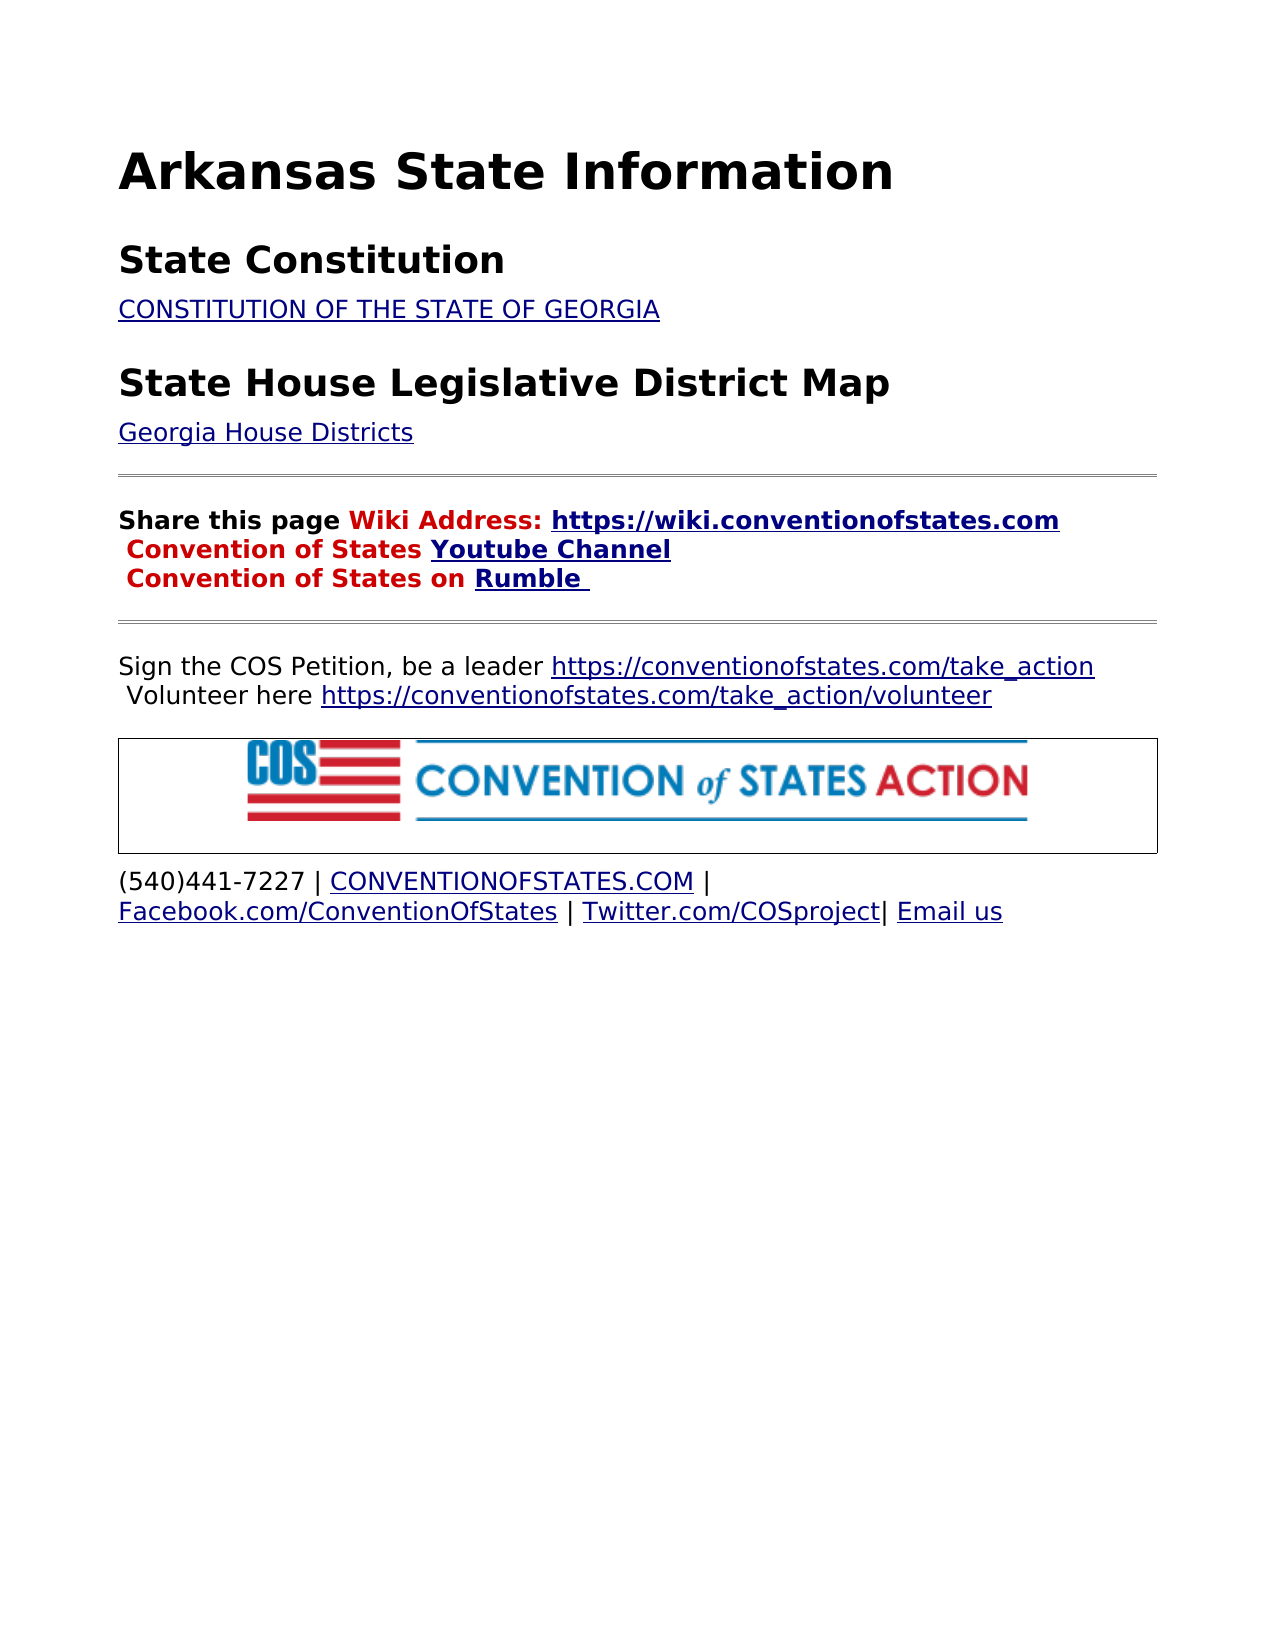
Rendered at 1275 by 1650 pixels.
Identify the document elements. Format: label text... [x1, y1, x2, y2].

subtitle State Constitution [118, 239, 1157, 282]
text CONSTITUTION OF THE STATE OF GEORGIA [118, 295, 1157, 324]
text Share this page Wiki Address: https://wiki.conventionofstates.com Convention of States Youtube Channel Convention of States on Rumble [118, 506, 1157, 593]
text Sign the COS Petition, be a leader https://conventionofstates.com/take_action Volunteer here https://conventionofstates.com/take_action/volunteer [118, 652, 1157, 711]
text (540)441-7227 | CONVENTIONOFSTATES.COM | Facebook.com/ConventionOfStates | Twitter.com/COSproject| Email us [118, 867, 1157, 926]
picture [247, 740, 1028, 821]
subtitle Arkansas State Information [118, 143, 1157, 201]
table_header [119, 739, 1157, 853]
text Georgia House Districts [118, 418, 1157, 447]
subtitle State House Legislative District Map [118, 362, 1157, 405]
